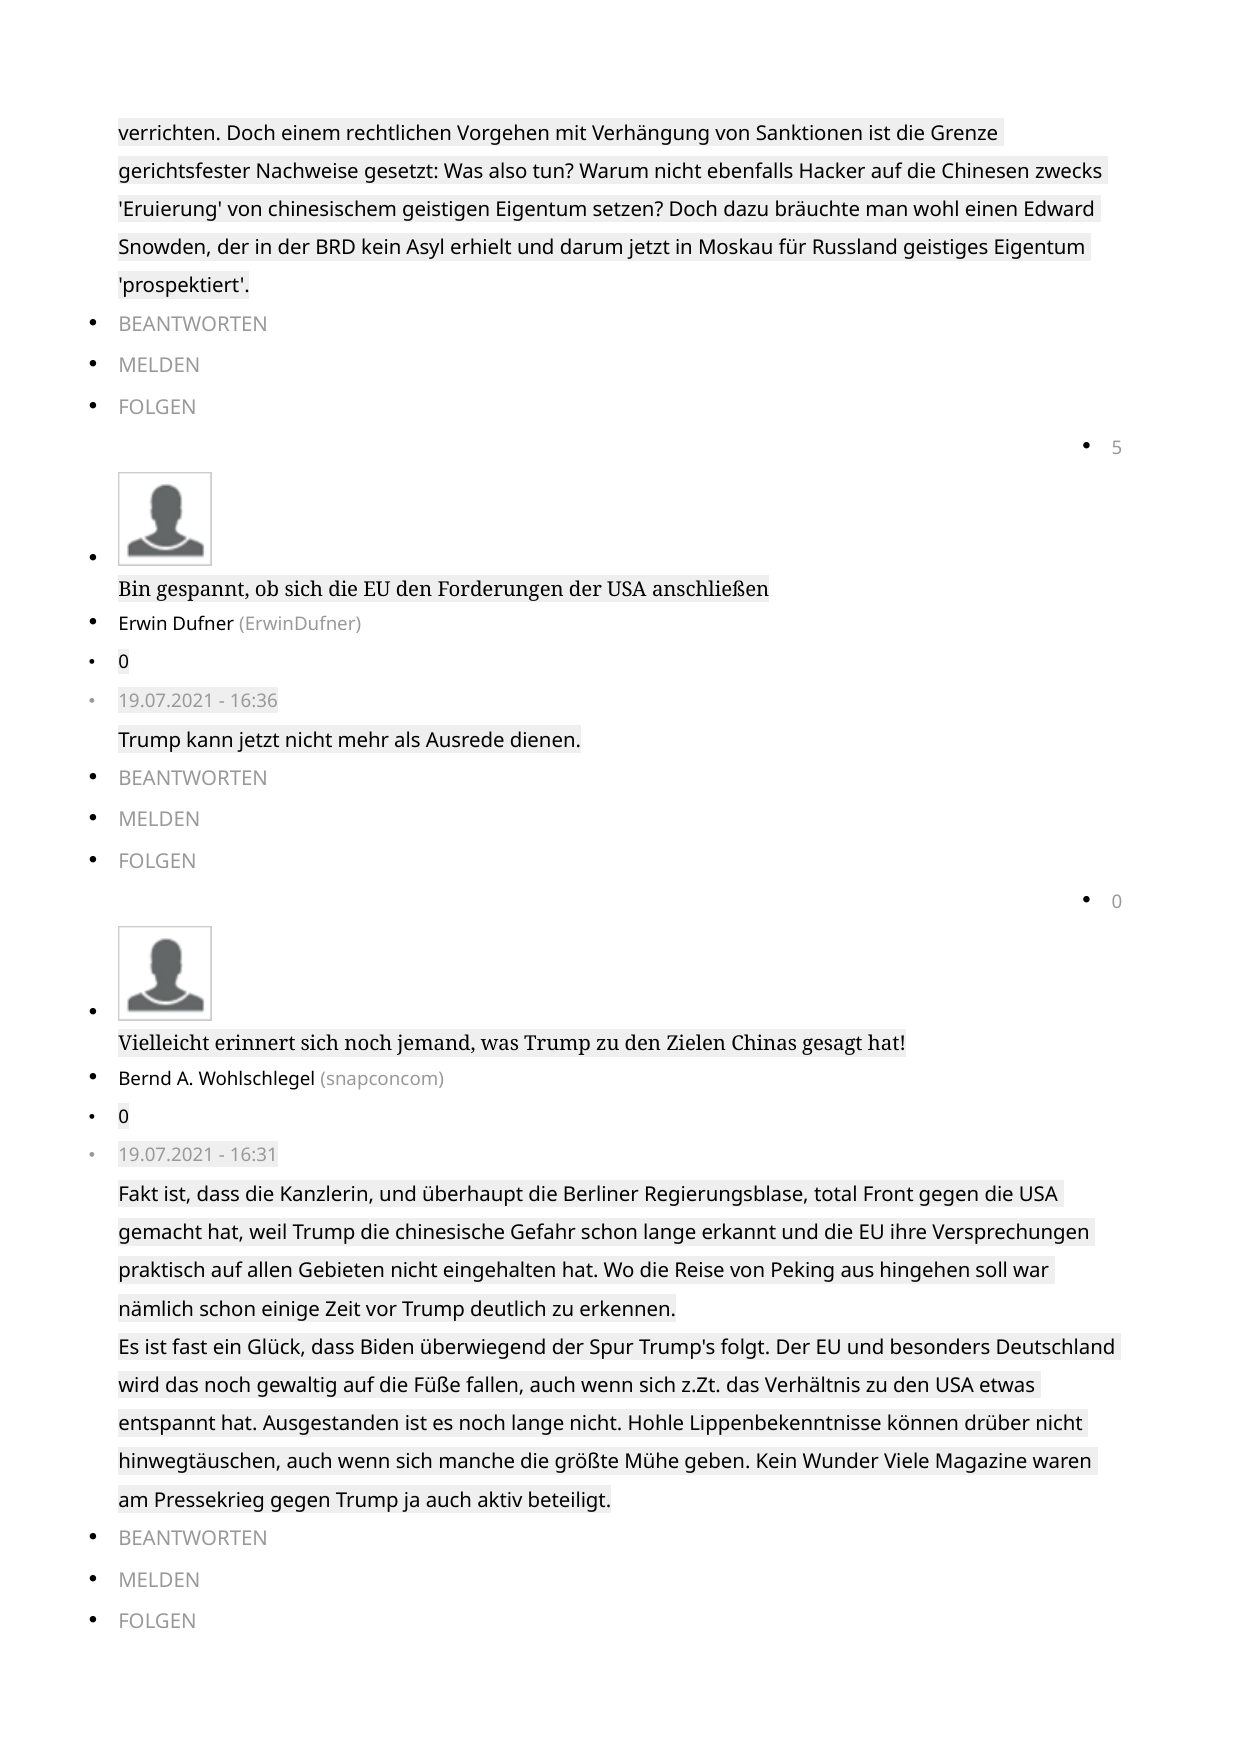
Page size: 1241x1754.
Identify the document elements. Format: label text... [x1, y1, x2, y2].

list MELDEN [118, 805, 1122, 833]
list Bin gespannt, ob sich die EU den Forderungen der USA anschließen [118, 575, 1122, 602]
list verrichten. Doch einem rechtlichen Vorgehen mit Verhängung von Sanktionen ist die Grenze gerichtsfester Nachweise gesetzt: Was also tun? Warum nicht ebenfalls Hacker auf die Chinesen zwecks 'Eruierung' von chinesischem geistigen Eigentum setzen? Doch dazu bräuchte man wohl einen Edward Snowden, der in der BRD kein Asyl erhielt und darum jetzt in Moskau für Russland geistiges Eigentum 'prospektiert'. [118, 118, 1122, 299]
list 19.07.2021 - 16:36 [118, 687, 1122, 713]
list 0 [118, 1103, 1122, 1129]
list FOLGEN [118, 847, 1122, 874]
picture [118, 472, 212, 566]
list 0 [118, 888, 1122, 914]
list FOLGEN [118, 392, 1122, 420]
list 0 [118, 649, 1122, 674]
list BEANTWORTEN [118, 1524, 1122, 1551]
list Bernd A. Wohlschlegel (snapconcom) [118, 1065, 1122, 1090]
list MELDEN [118, 351, 1122, 378]
list Erwin Dufner (ErwinDufner) [118, 611, 1122, 636]
list BEANTWORTEN [118, 763, 1122, 791]
list Trump kann jetzt nicht mehr als Ausrede dienen. [118, 725, 1122, 753]
list 5 [118, 434, 1122, 459]
list Vielleicht erinnert sich noch jemand, was Trump zu den Zielen Chinas gesagt hat! [118, 1029, 1122, 1057]
list Fakt ist, dass die Kanzlerin, und überhaupt die Berliner Regierungsblase, total Front gegen die USA gemacht hat, weil Trump die chinesische Gefahr schon lange erkannt und die EU ihre Versprechungen praktisch auf allen Gebieten nicht eingehalten hat. Wo die Reise von Peking aus hingehen soll war nämlich schon einige Zeit vor Trump deutlich zu erkennen. Es ist fast ein Glück, dass Biden überwiegend der Spur Trump's folgt. Der EU und besonders Deutschland wird das noch gewaltig auf die Füße fallen, auch wenn sich z.Zt. das Verhältnis zu den USA etwas entspannt hat. Ausgestanden ist es noch lange nicht. Hohle Lippenbekenntnisse können drüber nicht hinwegtäuschen, auch wenn sich manche die größte Mühe geben. Kein Wunder Viele Magazine waren am Pressekrieg gegen Trump ja auch aktiv beteiligt. [118, 1179, 1122, 1513]
picture [118, 926, 212, 1021]
list MELDEN [118, 1565, 1122, 1593]
list 19.07.2021 - 16:31 [118, 1141, 1122, 1167]
list BEANTWORTEN [118, 309, 1122, 337]
list FOLGEN [118, 1607, 1122, 1634]
